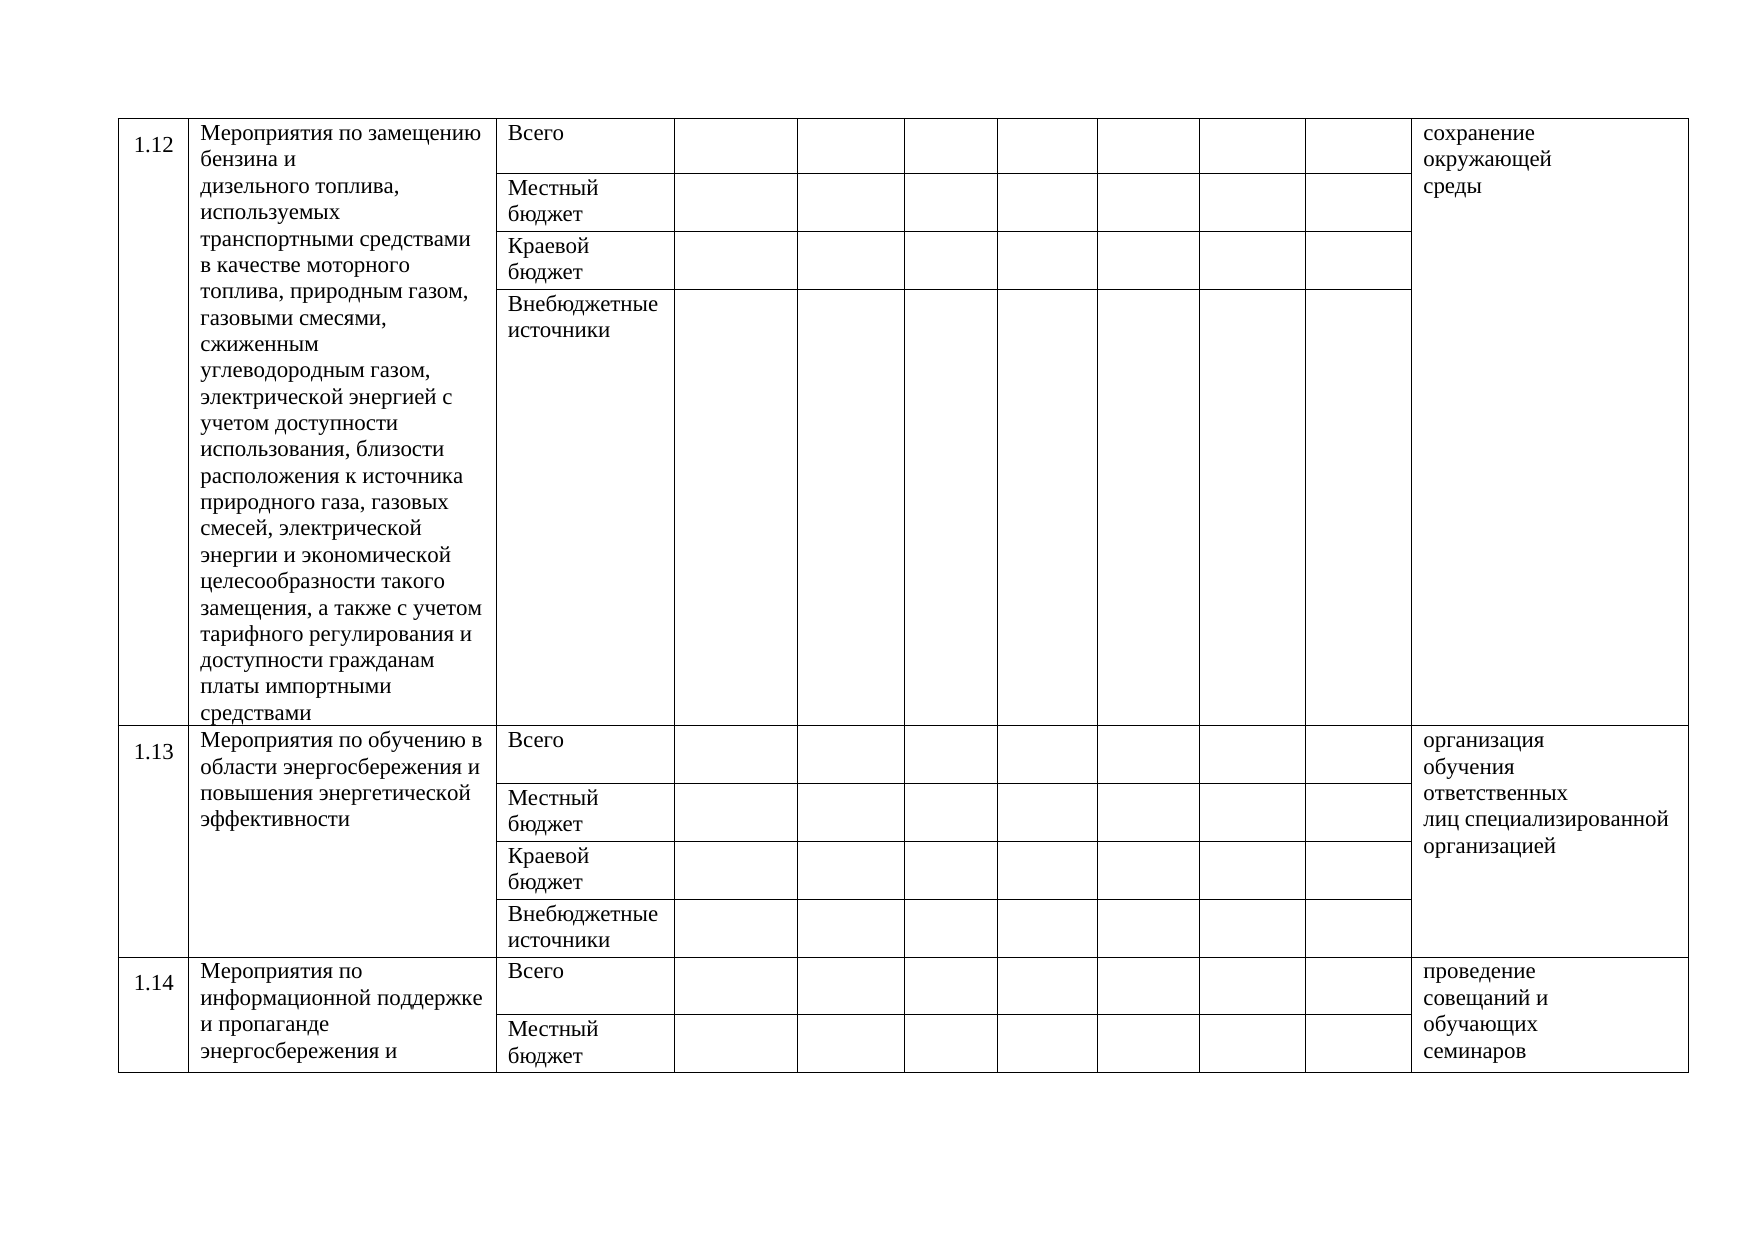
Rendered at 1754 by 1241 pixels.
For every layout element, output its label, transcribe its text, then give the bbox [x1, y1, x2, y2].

table_cell [798, 958, 904, 1014]
table_cell [1306, 174, 1411, 231]
table_cell [675, 1015, 797, 1072]
table_cell [1306, 900, 1411, 957]
table_cell Внебюджетные источники [497, 900, 674, 957]
table_cell [1306, 784, 1411, 841]
table_cell [998, 842, 1097, 899]
table_cell [1200, 784, 1305, 841]
table_cell [1098, 726, 1199, 783]
table_cell [998, 174, 1097, 231]
table_cell Местный бюджет [497, 174, 674, 231]
table_cell [798, 784, 904, 841]
table_cell [1200, 842, 1305, 899]
table_cell [1200, 958, 1305, 1014]
table_cell 1.14 [119, 958, 188, 1072]
table_cell [675, 119, 797, 173]
table_cell Краевой бюджет [497, 842, 674, 899]
table_cell Всего [497, 958, 674, 1014]
table_cell [1306, 726, 1411, 783]
table_cell [1098, 174, 1199, 231]
table_cell [905, 174, 997, 231]
table_cell [1098, 784, 1199, 841]
table_cell сохранение окружающей среды [1412, 119, 1688, 725]
table_cell [675, 958, 797, 1014]
table_cell Внебюджетные источники [497, 290, 674, 725]
table_cell Всего [497, 726, 674, 783]
table_cell [798, 232, 904, 289]
table_cell [1098, 232, 1199, 289]
table_cell [905, 290, 997, 725]
table_cell [1098, 119, 1199, 173]
table_cell [905, 1015, 997, 1072]
table_cell Местный бюджет [497, 784, 674, 841]
table_cell [798, 842, 904, 899]
table_cell [1306, 1015, 1411, 1072]
table_cell [1306, 842, 1411, 899]
table_cell [905, 900, 997, 957]
table_cell [905, 726, 997, 783]
table_cell [675, 842, 797, 899]
table_cell [1098, 290, 1199, 725]
table_cell [905, 784, 997, 841]
table_cell [998, 119, 1097, 173]
table_cell [1306, 232, 1411, 289]
table_cell [998, 900, 1097, 957]
table_cell [905, 842, 997, 899]
table_cell Всего [497, 119, 674, 173]
table_cell [1200, 174, 1305, 231]
table_cell Мероприятия по обучению в области энергосбережения и повышения энергетической эффективности [189, 726, 496, 957]
table_cell Краевой бюджет [497, 232, 674, 289]
table_cell [675, 726, 797, 783]
table_cell [798, 1015, 904, 1072]
table_cell [675, 232, 797, 289]
table_cell [998, 290, 1097, 725]
table_cell [1098, 900, 1199, 957]
table_cell Мероприятия по информационной поддержке и пропаганде энергосбережения и [189, 958, 496, 1072]
table_cell [798, 174, 904, 231]
table_cell [998, 784, 1097, 841]
table_cell [998, 726, 1097, 783]
table_cell 1.13 [119, 726, 188, 957]
table_cell [905, 232, 997, 289]
table_cell [798, 900, 904, 957]
table_cell [1098, 1015, 1199, 1072]
table_cell [675, 784, 797, 841]
table_cell [905, 119, 997, 173]
table_cell Мероприятия по замещению бензина и дизельного топлива, используемых транспортными средствами в качестве моторного топлива, природным газом, газовыми смесями, сжиженным углеводородным газом, электрической энергией с учетом доступности использования, близости расположения к источника природного газа, газовых смесей, электрической энергии и экономической целесообразности такого замещения, а также с учетом тарифного регулирования и доступности гражданам платы импортными средствами [189, 119, 496, 725]
table_cell [1098, 842, 1199, 899]
table_cell [1200, 726, 1305, 783]
table_cell [675, 174, 797, 231]
table_cell [998, 232, 1097, 289]
table_cell организация обучения ответственных лиц специализированной организацией [1412, 726, 1688, 957]
table_cell [1306, 119, 1411, 173]
table_cell [1200, 232, 1305, 289]
table_cell [1306, 958, 1411, 1014]
table_cell 1.12 [119, 119, 188, 725]
table_cell [798, 726, 904, 783]
table_cell [998, 958, 1097, 1014]
table_cell [1098, 958, 1199, 1014]
table_cell [675, 290, 797, 725]
table_cell [1200, 900, 1305, 957]
table_cell Местный бюджет [497, 1015, 674, 1072]
table_cell [798, 119, 904, 173]
table_cell [798, 290, 904, 725]
table_cell [1200, 290, 1305, 725]
table_cell [998, 1015, 1097, 1072]
table_cell [1200, 1015, 1305, 1072]
table_cell [905, 958, 997, 1014]
table_cell [1306, 290, 1411, 725]
table_cell [1200, 119, 1305, 173]
table_cell проведение совещаний и обучающих семинаров [1412, 958, 1688, 1072]
table_cell [675, 900, 797, 957]
